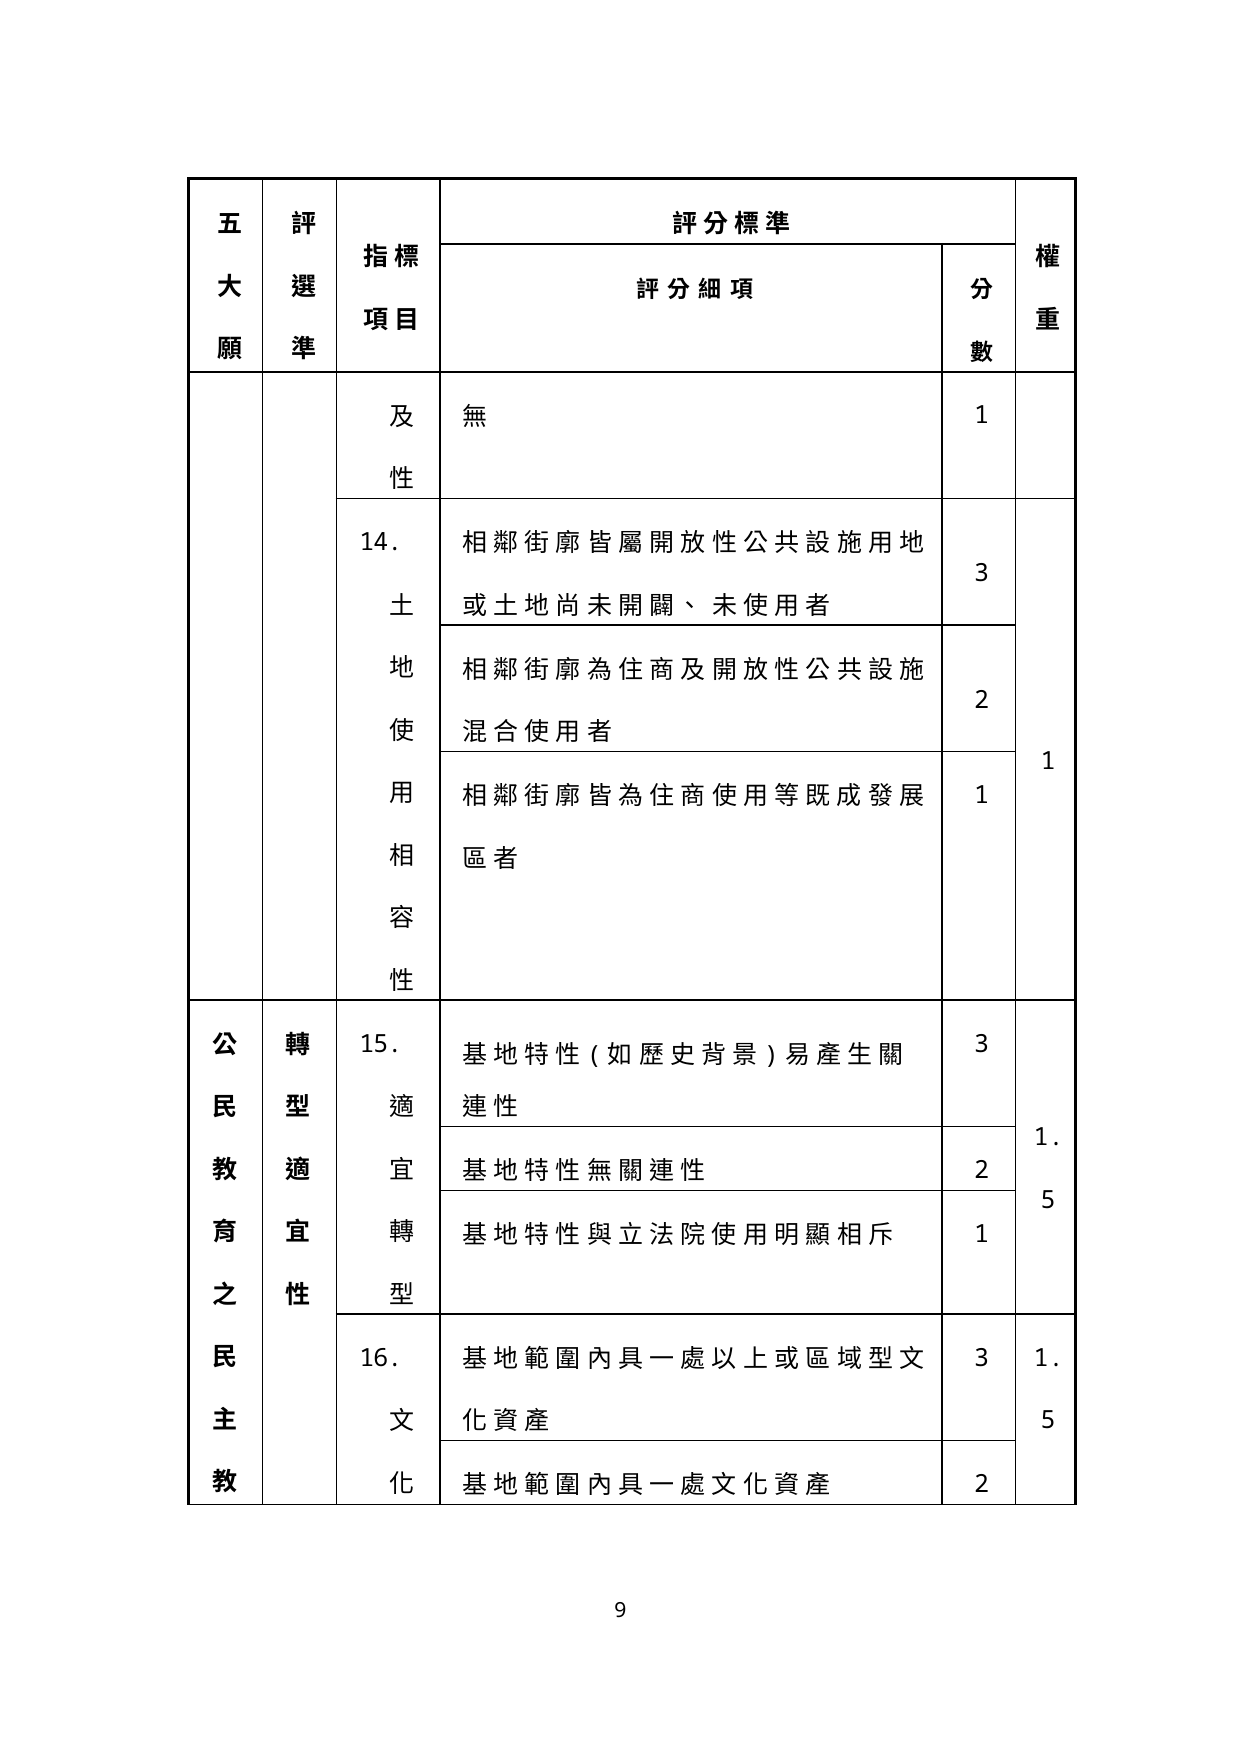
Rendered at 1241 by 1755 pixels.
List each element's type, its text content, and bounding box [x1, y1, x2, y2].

table_cell 1 [943, 752, 1015, 999]
table_cell 2 [943, 1127, 1015, 1190]
table_header 五大願景 [190, 180, 262, 371]
table_header 指標 項目 [337, 180, 439, 371]
table_header 評分標準 [441, 180, 1015, 243]
table_cell 2 [943, 626, 1015, 751]
table_cell [1016, 373, 1074, 497]
table_cell 3 [943, 1315, 1015, 1440]
table_cell 分數 [943, 245, 1015, 371]
table_cell 15.適宜轉型 [337, 1001, 439, 1313]
table_cell 1.5 [1016, 1315, 1074, 1504]
table_cell 基地特性無關連性 [441, 1127, 941, 1190]
table_cell 3 [943, 499, 1015, 624]
table_header 評選準則 [263, 180, 336, 371]
table_cell 相鄰街廓為住商及開放性公共設施混合使用者 [441, 626, 941, 751]
table_cell 轉型適宜性 [263, 1001, 336, 1504]
table_cell 相鄰街廓皆為住商使用等既成發展區者 [441, 752, 941, 999]
table_cell 1 [943, 1191, 1015, 1313]
table_cell 基地特性(如歷史背景)易產生關連性 [441, 1001, 941, 1126]
table_cell 16.文化 [337, 1315, 439, 1504]
table_cell 全國人民集遊陳抗中心 [190, 373, 262, 999]
table_cell 基地範圍內具一處以上或區域型文化資產 [441, 1315, 941, 1440]
table_cell 14.土地使用相容性 [337, 499, 439, 999]
table_header 權重 [1016, 180, 1074, 371]
table_cell 公民教育之民主教室 [190, 1001, 262, 1504]
table_cell 2 [943, 1441, 1015, 1504]
table_cell 及性 [337, 373, 439, 497]
table_cell 基地特性與立法院使用明顯相斥 [441, 1191, 941, 1313]
table_cell 1 [943, 373, 1015, 497]
table_cell 1 [1016, 499, 1074, 999]
table_cell 相鄰街廓皆屬開放性公共設施用地或土地尚未開闢、未使用者 [441, 499, 941, 624]
table_cell 評分細項 [441, 245, 941, 371]
table_cell 公民活動 [263, 373, 336, 999]
table_cell 3 [943, 1001, 1015, 1126]
table_cell 基地範圍內具一處文化資產 [441, 1441, 941, 1504]
table_cell 1.5 [1016, 1001, 1074, 1313]
table_cell 無 [441, 373, 941, 497]
